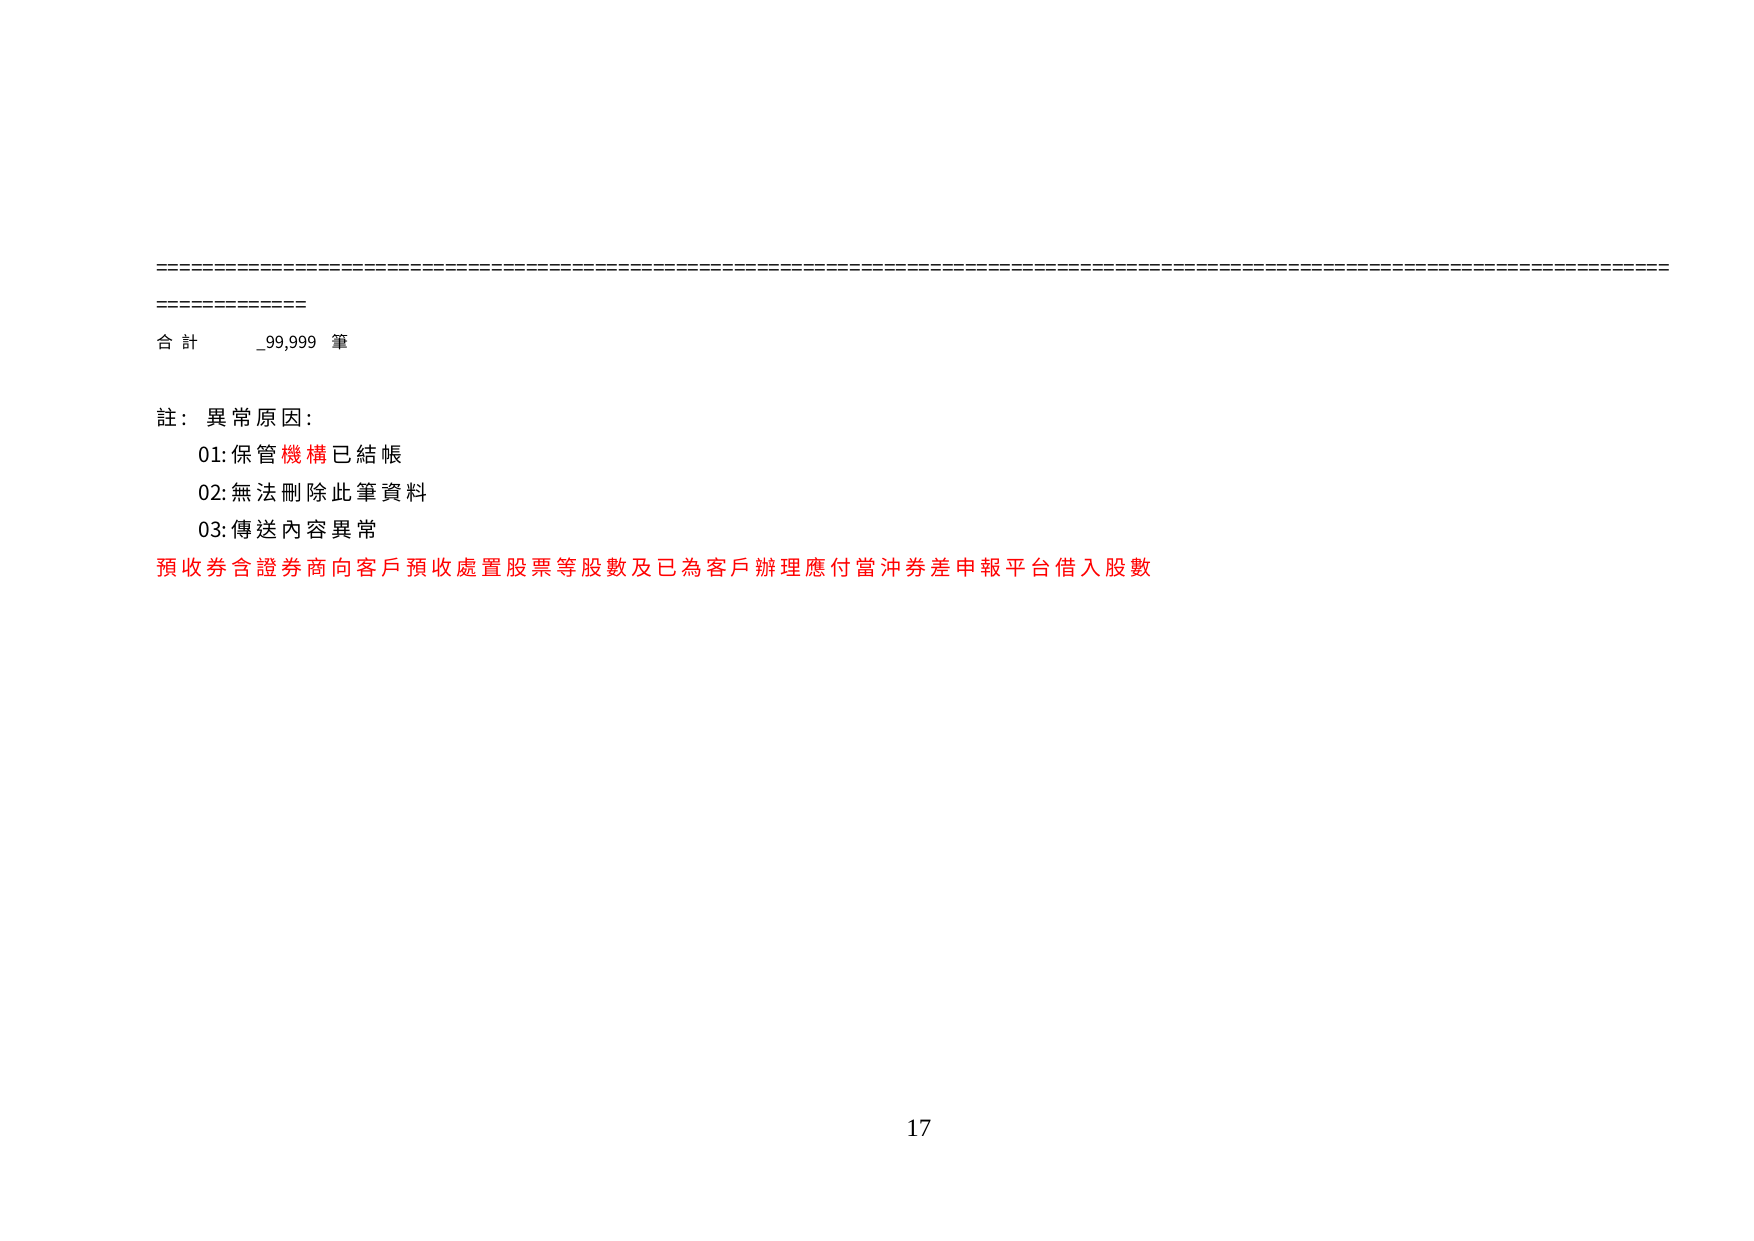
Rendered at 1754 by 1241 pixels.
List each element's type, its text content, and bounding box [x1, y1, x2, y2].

text ================================================================================================================================================ [81, 247, 1681, 322]
text 03:傳送內容異常 [81, 510, 1681, 547]
text 02:無法刪除此筆資料 [81, 472, 1681, 510]
text 預收券含證券商向客戶預收處置股票等股數及已為客戶辦理應付當沖券差申報平台借入股數 [81, 547, 1681, 585]
text 註:異常原因: [81, 397, 1681, 435]
text 合計 _99,999 筆 [81, 322, 1681, 360]
text 01:保管機構已結帳 [81, 435, 1681, 472]
